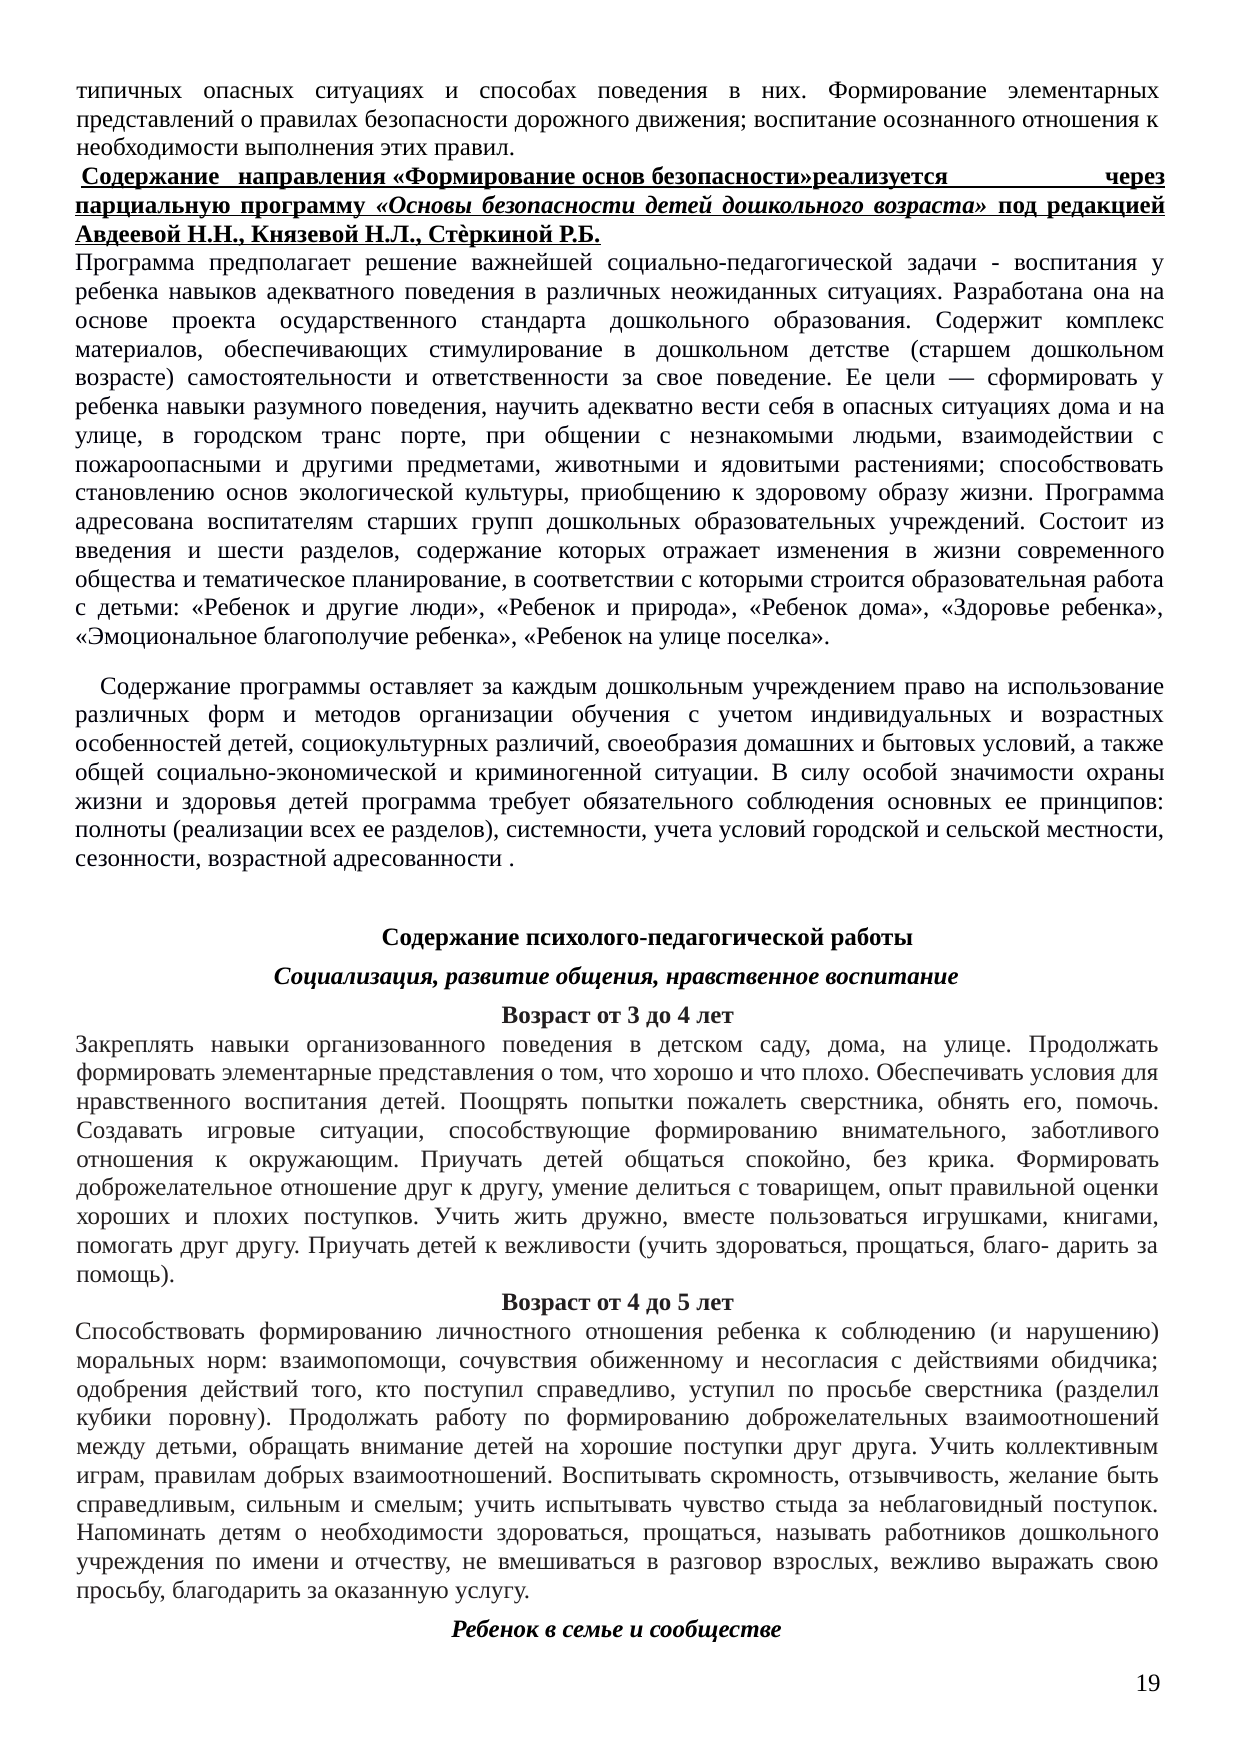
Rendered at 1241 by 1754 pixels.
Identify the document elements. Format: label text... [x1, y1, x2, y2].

text Авдеевой Н.Н., Князевой Н.Л., Стѐркиной Р.Б. [75, 216, 1165, 247]
text Социализация, развитие общения, нравственное воспитание [75, 961, 1160, 989]
text Содержание программы оставляет за каждым дошкольным учреждением право на использование различных форм и методов организации обучения с учетом индивидуальных и возрастных особенностей детей, социокультурных различий, своеобразия домашних и бытовых условий, а также общей социально-экономической и криминогенной ситуации. В силу особой значимости охраны жизни и здоровья детей программа требует обязательного соблюдения основных ее принципов: полноты (реализации всех ее разделов), системности, учета условий городской и сельской местности, сезонности, возрастной адресованности . [75, 671, 1165, 872]
text Возраст от 4 до 5 лет [75, 1287, 1160, 1316]
text Программа предполагает решение важнейшей социально-педагогической задачи - воспитания у ребенка навыков адекватного поведения в различных неожиданных ситуациях. Разработана она на основе проекта осударственного стандарта дошкольного образования. Содержит комплекс материалов, обеспечивающих стимулирование в дошкольном детстве (старшем дошкольном возрасте) самостоятельности и ответственности за свое поведение. Ее цели — сформировать у ребенка навыки разумного поведения, научить адекватно вести себя в опасных ситуациях дома и на улице, в городском транс порте, при общении с незнакомыми людьми, взаимодействии с пожароопасными и другими предметами, животными и ядовитыми растениями; способствовать становлению основ экологической культуры, приобщению к здоровому образу жизни. Программа адресована воспитателям старших групп дошкольных образовательных учреждений. Состоит из введения и шести разделов, содержание которых отражает изменения в жизни современного общества и тематическое планирование, в соответствии с которыми строится образовательная работа с детьми: «Ребенок и другие люди», «Ребенок и природа», «Ребенок дома», «Здоровье ребенка», «Эмоциональное благополучие ребенка», «Ребенок на улице поселка». [75, 247, 1165, 650]
text Содержание психолого-педагогической работы [129, 922, 1165, 950]
text Ребенок в семье и сообществе [75, 1614, 1160, 1643]
text Закреплять навыки организованного поведения в детском саду, дома, на улице. Продолжать формировать элементарные представления о том, что хорошо и что плохо. Обеспечивать условия для нравственного воспитания детей. Поощрять попытки пожалеть сверстника, обнять его, помочь. Создавать игровые ситуации, способствующие формированию внимательного, заботливого отношения к окружающим. Приучать детей общаться спокойно, без крика. Формировать доброжелательное отношение друг к другу, умение делиться с товарищем, опыт правильной оценки хороших и плохих поступков. Учить жить дружно, вместе пользоваться игрушками, книгами, помогать друг другу. Приучать детей к вежливости (учить здороваться, прощаться, благо- дарить за помощь). [75, 1029, 1160, 1287]
text Содержание направления «Формирование основ безопасности» реализуется через парциальную программу «Основы безопасности детей дошкольного возраста» под редакцией [75, 161, 1165, 215]
text Возраст от 3 до 4 лет [75, 1000, 1160, 1029]
text Способствовать формированию личностного отношения ребенка к соблюдению (и нарушению) моральных норм: взаимопомощи, сочувствия обиженному и несогласия с действиями обидчика; одобрения действий того, кто поступил справедливо, уступил по просьбе сверстника (разделил кубики поровну). Продолжать работу по формированию доброжелательных взаимоотношений между детьми, обращать внимание детей на хорошие поступки друг друга. Учить коллективным играм, правилам добрых взаимоотношений. Воспитывать скромность, отзывчивость, желание быть справедливым, сильным и смелым; учить испытывать чувство стыда за неблаговидный поступок. Напоминать детям о необходимости здороваться, прощаться, называть работников дошкольного учреждения по имени и отчеству, не вмешиваться в разговор взрослых, вежливо выражать свою просьбу, благодарить за оказанную услугу. [75, 1316, 1160, 1604]
text типичных опасных ситуациях и способах поведения в них. Формирование элементарных представлений о правилах безопасности дорожного движения; воспитание осознанного отношения к необходимости выполнения этих правил. [75, 75, 1160, 161]
